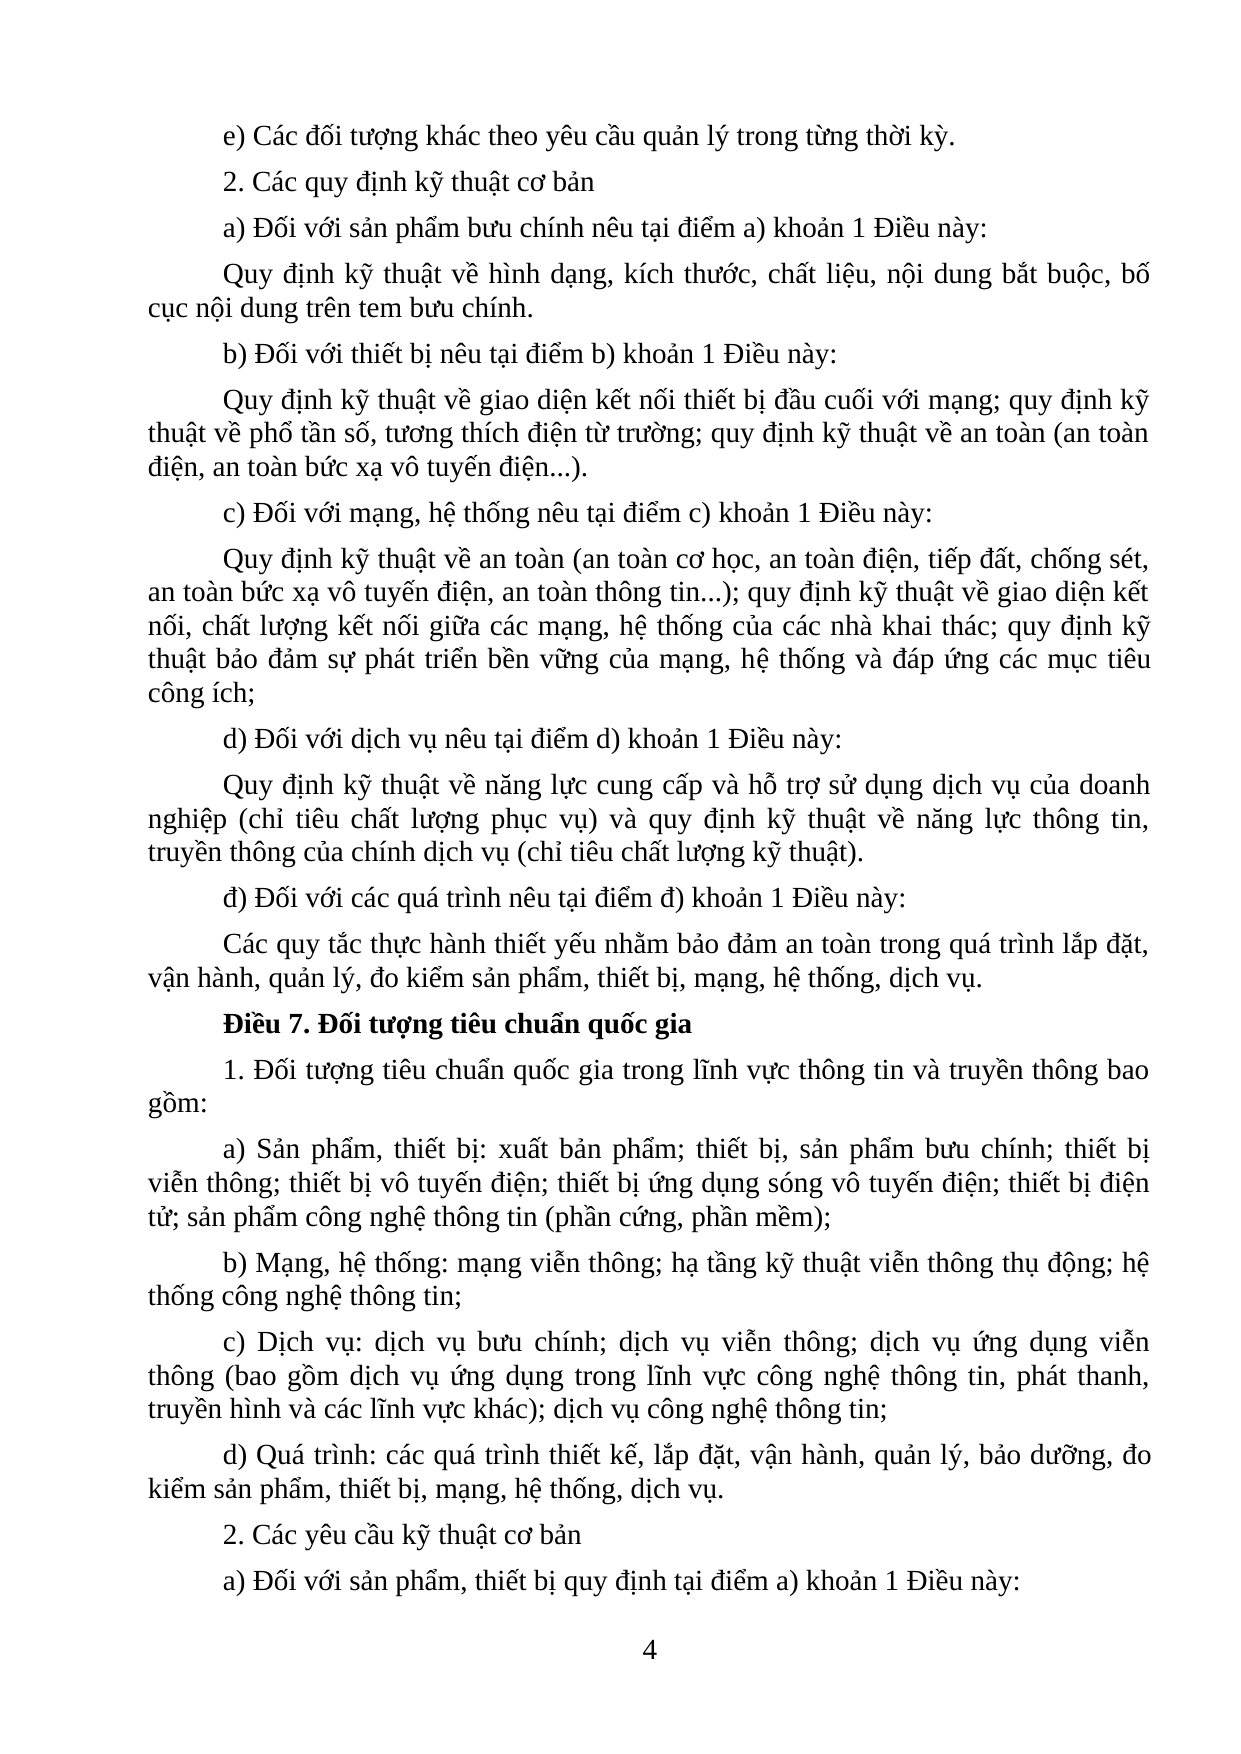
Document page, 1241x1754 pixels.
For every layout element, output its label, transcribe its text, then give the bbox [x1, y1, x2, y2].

text Quy định kỹ thuật về an toàn (an toàn cơ học, an toàn điện, tiếp đất, chống sét, an toàn bức xạ vô tuyến điện, an toàn thông tin...); quy định kỹ thuật về giao diện kết nối, chất lượng kết nối giữa các mạng, hệ thống của các nhà khai thác; quy định kỹ thuật bảo đảm sự phát triển bền vững của mạng, hệ thống và đáp ứng các mục tiêu công ích; [148, 541, 1152, 709]
text a) Đối với sản phẩm bưu chính nêu tại điểm a) khoản 1 Điều này: [148, 210, 1152, 244]
text d) Đối với dịch vụ nêu tại điểm d) khoản 1 Điều này: [148, 721, 1152, 755]
text Điều 7. Đối tượng tiêu chuẩn quốc gia [148, 1006, 1152, 1039]
text a) Sản phẩm, thiết bị: xuất bản phẩm; thiết bị, sản phẩm bưu chính; thiết bị viễn thông; thiết bị vô tuyến điện; thiết bị ứng dụng sóng vô tuyến điện; thiết bị điện tử; sản phẩm công nghệ thông tin (phần cứng, phần mềm); [148, 1132, 1152, 1232]
text Quy định kỹ thuật về năng lực cung cấp và hỗ trợ sử dụng dịch vụ của doanh nghiệp (chỉ tiêu chất lượng phục vụ) và quy định kỹ thuật về năng lực thông tin, truyền thông của chính dịch vụ (chỉ tiêu chất lượng kỹ thuật). [148, 767, 1152, 868]
text đ) Đối với các quá trình nêu tại điểm đ) khoản 1 Điều này: [148, 880, 1152, 914]
text 2. Các quy định kỹ thuật cơ bản [148, 164, 1152, 198]
text Quy định kỹ thuật về hình dạng, kích thước, chất liệu, nội dung bắt buộc, bố cục nội dung trên tem bưu chính. [148, 256, 1152, 323]
text 2. Các yêu cầu kỹ thuật cơ bản [148, 1517, 1152, 1551]
text e) Các đối tượng khác theo yêu cầu quản lý trong từng thời kỳ. [148, 118, 1152, 152]
text Các quy tắc thực hành thiết yếu nhằm bảo đảm an toàn trong quá trình lắp đặt, vận hành, quản lý, đo kiểm sản phẩm, thiết bị, mạng, hệ thống, dịch vụ. [148, 926, 1152, 993]
text c) Đối với mạng, hệ thống nêu tại điểm c) khoản 1 Điều này: [148, 495, 1152, 528]
text b) Đối với thiết bị nêu tại điểm b) khoản 1 Điều này: [148, 336, 1152, 369]
text b) Mạng, hệ thống: mạng viễn thông; hạ tầng kỹ thuật viễn thông thụ động; hệ thống công nghệ thông tin; [148, 1245, 1152, 1312]
text d) Quá trình: các quá trình thiết kế, lắp đặt, vận hành, quản lý, bảo dưỡng, đo kiểm sản phẩm, thiết bị, mạng, hệ thống, dịch vụ. [148, 1437, 1152, 1504]
text c) Dịch vụ: dịch vụ bưu chính; dịch vụ viễn thông; dịch vụ ứng dụng viễn thông (bao gồm dịch vụ ứng dụng trong lĩnh vực công nghệ thông tin, phát thanh, truyền hình và các lĩnh vực khác); dịch vụ công nghệ thông tin; [148, 1324, 1152, 1425]
text a) Đối với sản phẩm, thiết bị quy định tại điểm a) khoản 1 Điều này: [148, 1563, 1152, 1597]
text Quy định kỹ thuật về giao diện kết nối thiết bị đầu cuối với mạng; quy định kỹ thuật về phổ tần số, tương thích điện từ trường; quy định kỹ thuật về an toàn (an toàn điện, an toàn bức xạ vô tuyến điện...). [148, 382, 1152, 482]
text 1. Đối tượng tiêu chuẩn quốc gia trong lĩnh vực thông tin và truyền thông bao gồm: [148, 1052, 1152, 1119]
